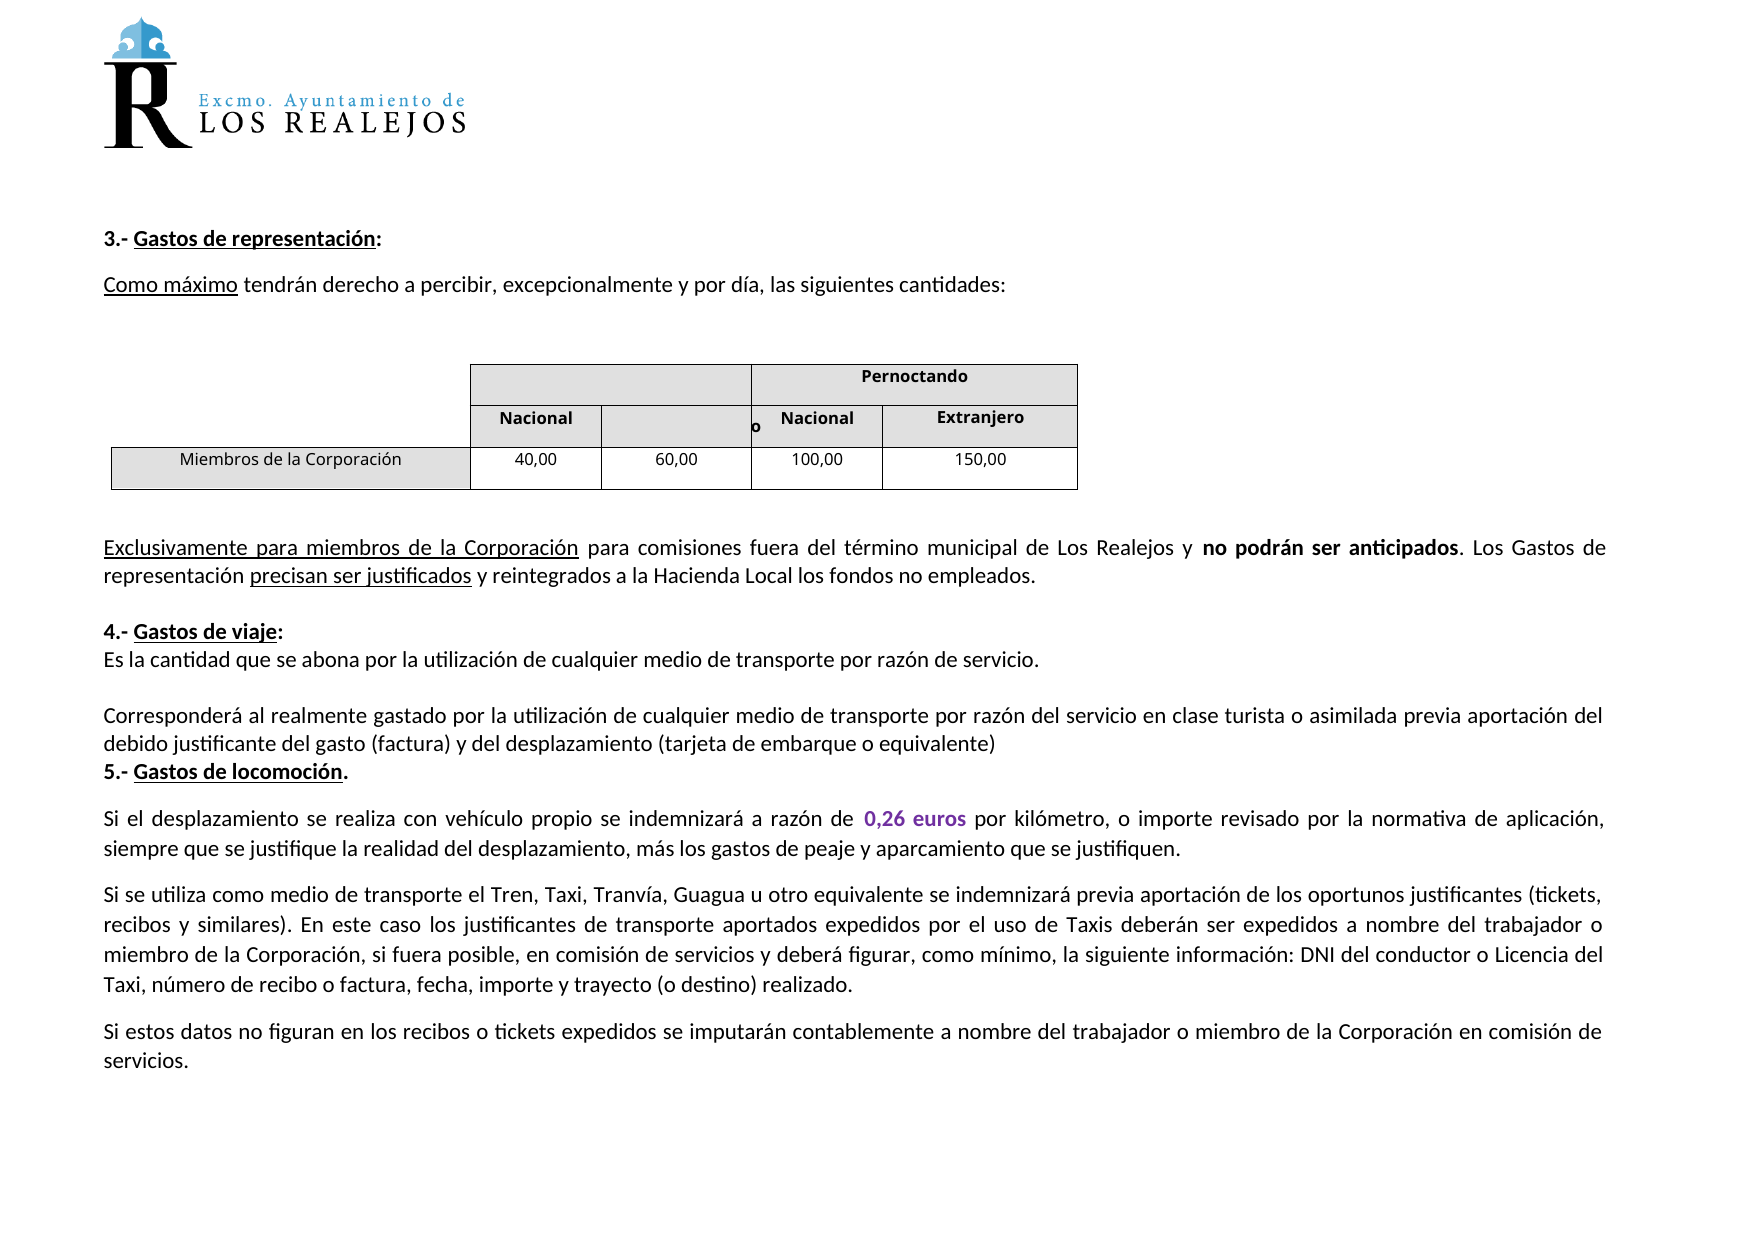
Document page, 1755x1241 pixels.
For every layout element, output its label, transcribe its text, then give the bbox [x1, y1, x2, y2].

text 3.- Gastos de representación: [103, 224, 1606, 252]
text 5.- Gastos de locomoción. [103, 757, 1606, 786]
table_cell 100,00 [752, 448, 882, 488]
text Es la cantidad que se abona por la utilización de cualquier medio de transporte por razón de servicio. [103, 645, 1606, 673]
text Si se utiliza como medio de transporte el Tren, Taxi, Tranvía, Guagua u otro equivalente se indemnizará previa aportación de los oportunos justificantes (tickets, recibos y similares). En este caso los justificantes de transporte aportados expedidos por el uso de Taxis deberán ser expedidos a nombre del trabajador o miembro de la Corporación, si fuera posible, en comisión de servicios y deberá figurar, como mínimo, la siguiente información: DNI del conductor o Licencia del Taxi, número de recibo o factura, fecha, importe y trayecto (o destino) realizado. [103, 881, 1606, 998]
text Exclusivamente para miembros de la Corporación para comisiones fuera del término municipal de Los Realejos y no podrán ser anticipados. Los Gastos de representación precisan ser justificados y reintegrados a la Hacienda Local los fondos no empleados. [103, 533, 1606, 589]
table_cell 40,00 [471, 448, 601, 488]
text Si estos datos no figuran en los recibos o tickets expedidos se imputarán contablemente a nombre del trabajador o miembro de la Corporación en comisión de servicios. [103, 1017, 1606, 1075]
table_cell 60,00 [602, 448, 751, 488]
table_cell Nacional [471, 406, 601, 447]
table_cell Extranjero [883, 406, 1077, 447]
text 4.- Gastos de viaje: [103, 617, 1606, 645]
table_cell Miembros de la Corporación [112, 448, 470, 488]
text Como máximo tendrán derecho a percibir, excepcionalmente y por día, las siguientes cantidades: [103, 270, 1606, 298]
text Corresponderá al realmente gastado por la utilización de cualquier medio de transporte por razón del servicio en clase turista o asimilada previa aportación del debido justificante del gasto (factura) y del desplazamiento (tarjeta de embarque o equivalente) [103, 701, 1606, 757]
text Si el desplazamiento se realiza con vehículo propio se indemnizará a razón de 0,26 euros por kilómetro, o importe revisado por la normativa de aplicación, siempre que se justifique la realidad del desplazamiento, más los gastos de peaje y aparcamiento que se justifiquen. [103, 804, 1606, 862]
table_cell Nacional [752, 406, 882, 447]
table_header [111, 364, 470, 447]
table_header Pernoctando [752, 365, 1077, 405]
table_cell 150,00 [883, 448, 1077, 488]
table_cell o [602, 406, 751, 447]
table_header [471, 365, 751, 405]
